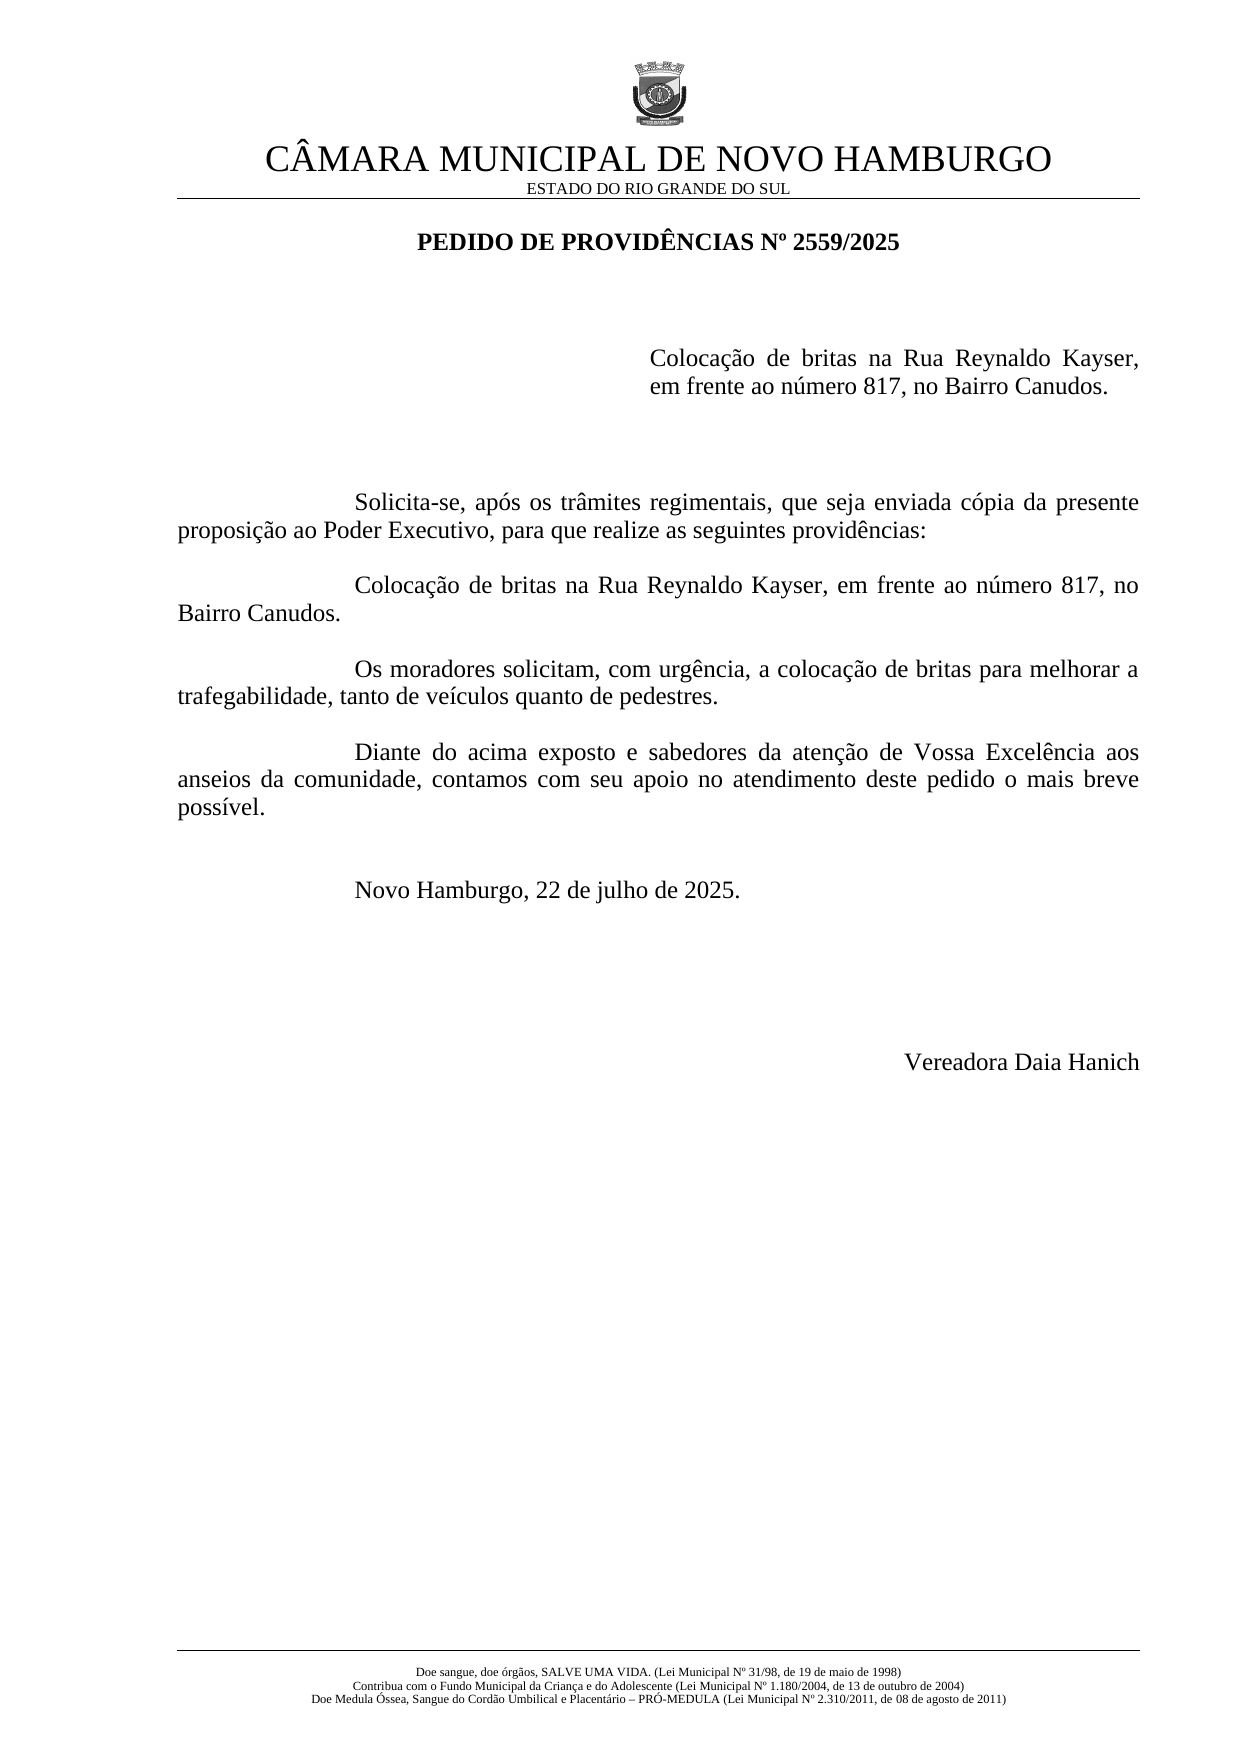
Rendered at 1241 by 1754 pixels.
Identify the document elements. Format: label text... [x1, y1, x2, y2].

text Vereadora Daia Hanich [768, 1048, 1140, 1076]
text Diante do acima exposto e sabedores da atenção de Vossa Excelência aos anseios da comunidade, contamos com seu apoio no atendimento deste pedido o mais breve possível. [177, 738, 1140, 821]
text Colocação de britas na Rua Reynaldo Kayser, em frente ao número 817, no Bairro Canudos. [177, 572, 1140, 627]
text Novo Hamburgo, 22 de julho de 2025. [177, 876, 1140, 904]
text Os moradores solicitam, com urgência, a colocação de britas para melhorar a trafegabilidade, tanto de veículos quanto de pedestres. [177, 655, 1140, 710]
text PEDIDO DE PROVIDÊNCIAS Nº 2559/2025 [177, 228, 1140, 256]
text Colocação de britas na Rua Reynaldo Kayser, em frente ao número 817, no Bairro Canudos. [649, 344, 1140, 400]
text Solicita-se, após os trâmites regimentais, que seja enviada cópia da presente proposição ao Poder Executivo, para que realize as seguintes providências: [177, 488, 1140, 544]
